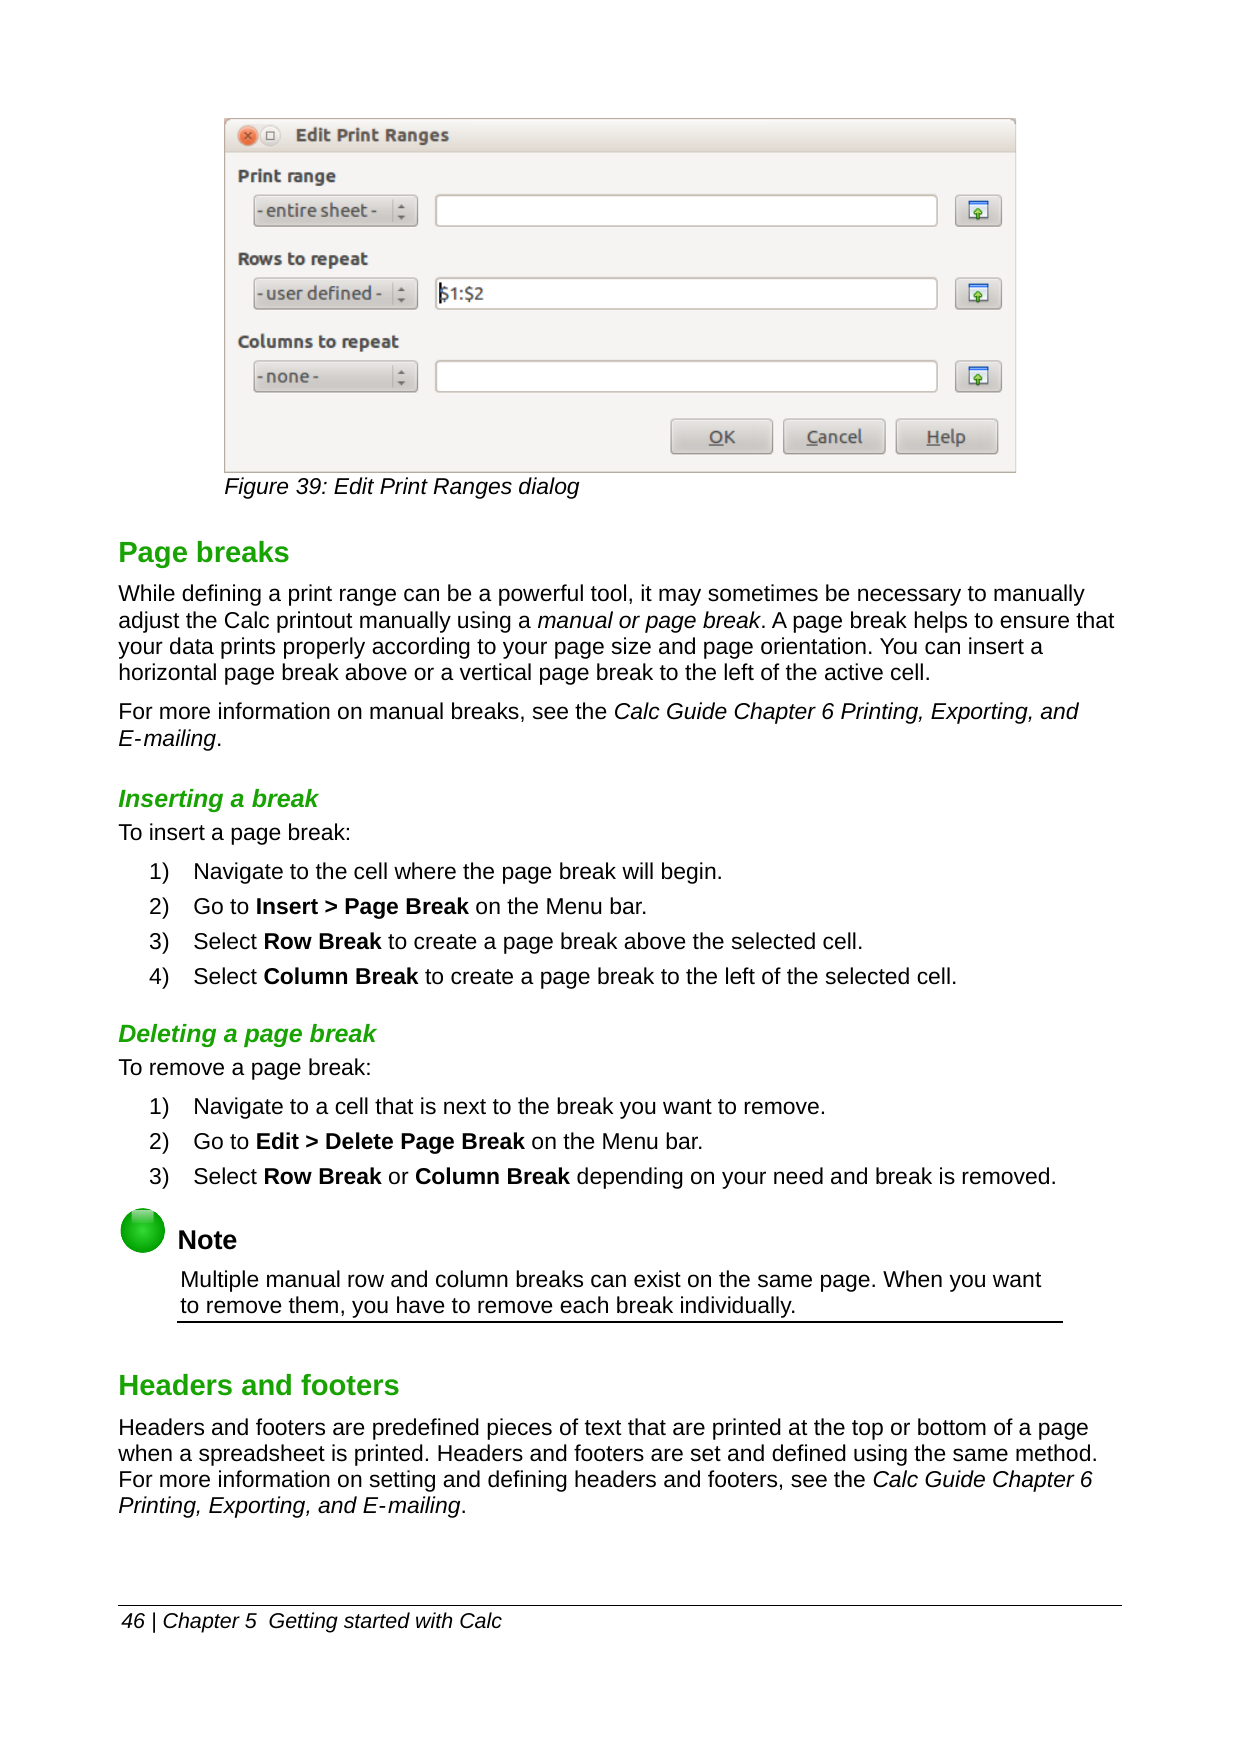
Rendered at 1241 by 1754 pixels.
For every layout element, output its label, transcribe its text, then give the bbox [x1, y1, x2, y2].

text For more information on manual breaks, see the Calc Guide Chapter 6 Printing, Exporting, and E‑mailing. [118, 698, 1122, 751]
list To remove a page break: [118, 1054, 1122, 1080]
list Go to Edit > Delete Page Break on the Menu bar. [169, 1128, 1122, 1154]
list Select Row Break to create a page break above the selected cell. [169, 928, 1122, 954]
subtitle Note [118, 1206, 1122, 1255]
list Navigate to the cell where the page break will begin. [169, 858, 1122, 884]
subtitle Page breaks [118, 535, 1122, 568]
text Figure 39: Edit Print Ranges dialog [224, 473, 1016, 499]
list To insert a page break: [118, 819, 1122, 845]
list Select Row Break or Column Break depending on your need and break is removed. [169, 1163, 1122, 1189]
text Multiple manual row and column breaks can exist on the same page. When you want to remove them, you have to remove each break individually. [177, 1263, 1063, 1321]
subtitle Inserting a break [118, 784, 1122, 813]
picture [224, 118, 1017, 473]
subtitle Deleting a page break [118, 1019, 1122, 1048]
subtitle Headers and footers [118, 1368, 1122, 1402]
list Go to Insert > Page Break on the Menu bar. [169, 893, 1122, 919]
text Headers and footers are predefined pieces of text that are printed at the top or bottom of a page when a spreadsheet is printed. Headers and footers are set and defined using the same method. For more information on setting and defining headers and footers, see the Calc Guide Chapter 6 Printing, Exporting, and E‑mailing. [118, 1413, 1122, 1519]
text While defining a print range can be a powerful tool, it may sometimes be necessary to manually adjust the Calc printout manually using a manual or page break. A page break helps to ensure that your data prints properly according to your page size and page orientation. You can insert a horizontal page break above or a vertical page break to the left of the active cell. [118, 580, 1122, 686]
list Select Column Break to create a page break to the left of the selected cell. [169, 963, 1122, 989]
list Navigate to a cell that is next to the break you want to remove. [169, 1093, 1122, 1119]
